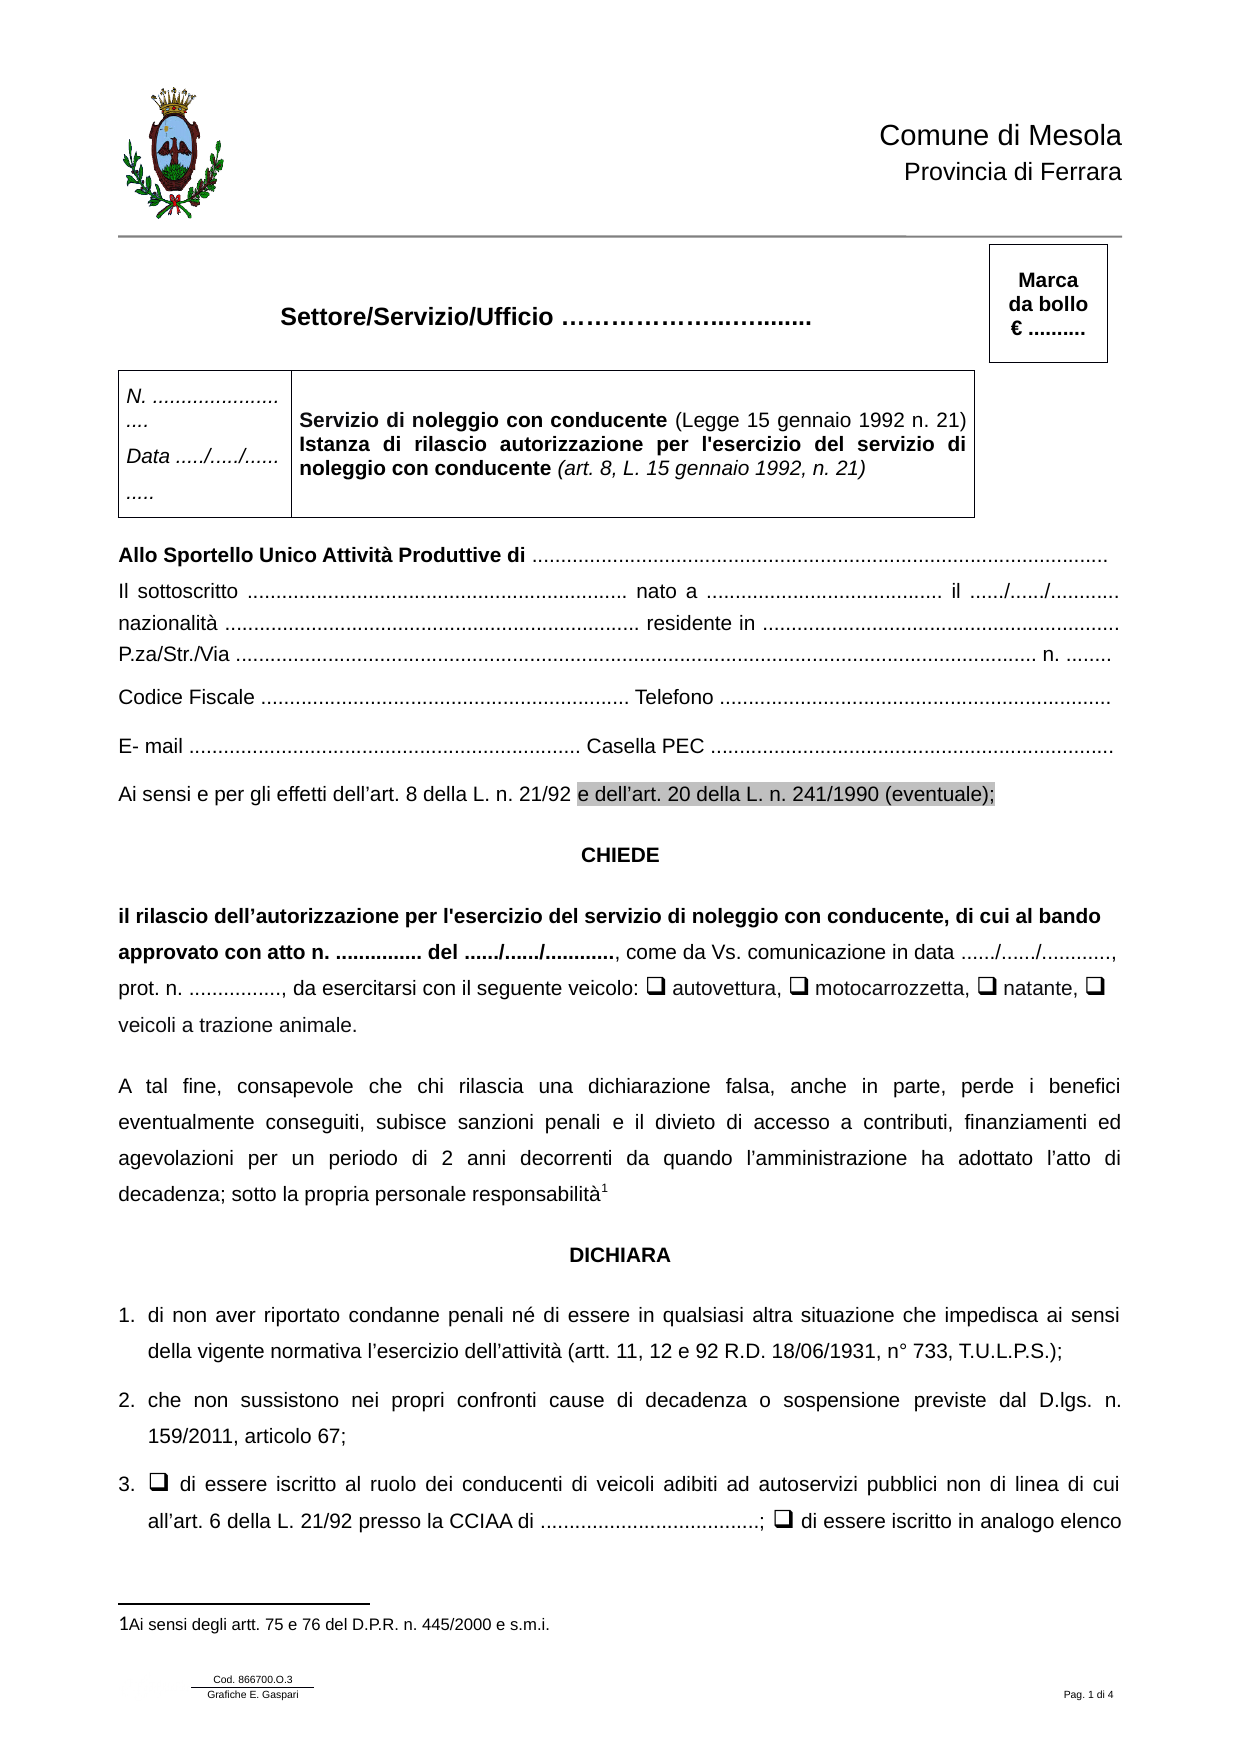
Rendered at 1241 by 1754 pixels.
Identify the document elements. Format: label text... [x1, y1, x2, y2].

subtitle DICHIARA [118, 1242, 1122, 1266]
subtitle il rilascio dell’autorizzazione per l'esercizio del servizio di noleggio con conducente, di cui al bando approvato con atto n. ............... del ....../....../............, come da Vs. comunicazione in data ....../....../............, prot. n. ................, da esercitarsi con il seguente veicolo:  autovettura,  motocarrozzetta,  natante,  veicoli a trazione animale. [118, 904, 1122, 1037]
text A tal fine, consapevole che chi rilascia una dichiarazione falsa, anche in parte, perde i benefici eventualmente conseguiti, subisce sanzioni penali e il divieto di accesso a contributi, finanziamenti ed agevolazioni per un periodo di 2 anni decorrenti da quando l’amministrazione ha adottato l’atto di decadenza; sotto la propria personale responsabilità [118, 1074, 1122, 1205]
list che non sussistono nei propri confronti cause di decadenza o sospensione previste dal D.lgs. n. 159/2011, articolo 67; [118, 1388, 1122, 1448]
text Ai sensi e per gli effetti dell’art. 8 della L. n. 21/92 e dell’art. 20 della L. n. 241/1990 (eventuale); [118, 782, 1122, 806]
text Provincia di Ferrara [224, 157, 1122, 185]
text Settore/Servizio/Ufficio ………………...…........ [118, 302, 989, 331]
text Codice Fiscale ................................................................ Telefono .................................................................... [118, 685, 1122, 709]
text Ai sensi degli artt. 75 e 76 del D.P.R. n. 445/2000 e s.m.i. [118, 1610, 1122, 1636]
subtitle  di essere iscritto al ruolo dei conducenti di veicoli adibiti ad autoservizi pubblici non di linea di cui all’art. 6 della L. 21/92 presso la CCIAA di ......................................;  di essere iscritto in analogo elenco [118, 1472, 1122, 1534]
text Il sottoscritto .................................................................. nato a ......................................... il ....../....../............ nazionalità ........................................................................ residente in .............................................................. P.za/Str./Via ........................................................................................................................................... n. ........ [118, 579, 1122, 665]
table_header Servizio di noleggio con conducente (Legge 15 gennaio 1992 n. 21) Istanza di rilascio autorizzazione per l'esercizio del servizio di noleggio con conducente (art. 8, L. 15 gennaio 1992, n. 21) [292, 371, 974, 517]
table_header N. .......................... Data ...../...../........... [119, 371, 291, 517]
text Comune di Mesola [224, 118, 1122, 152]
text E- mail .................................................................... Casella PEC ...................................................................... [118, 733, 1122, 757]
picture [122, 87, 224, 219]
list di non aver riportato condanne penali né di essere in qualsiasi altra situazione che impedisca ai sensi della vigente normativa l’esercizio dell’attività (artt. 11, 12 e 92 R.D. 18/06/1931, n° 733, T.U.L.P.S.); [118, 1303, 1122, 1363]
text Allo Sportello Unico Attività Produttive di .................................................................................................... [118, 543, 1122, 567]
subtitle CHIEDE [118, 843, 1122, 867]
table_header Marca da bollo € .......... [990, 245, 1107, 362]
